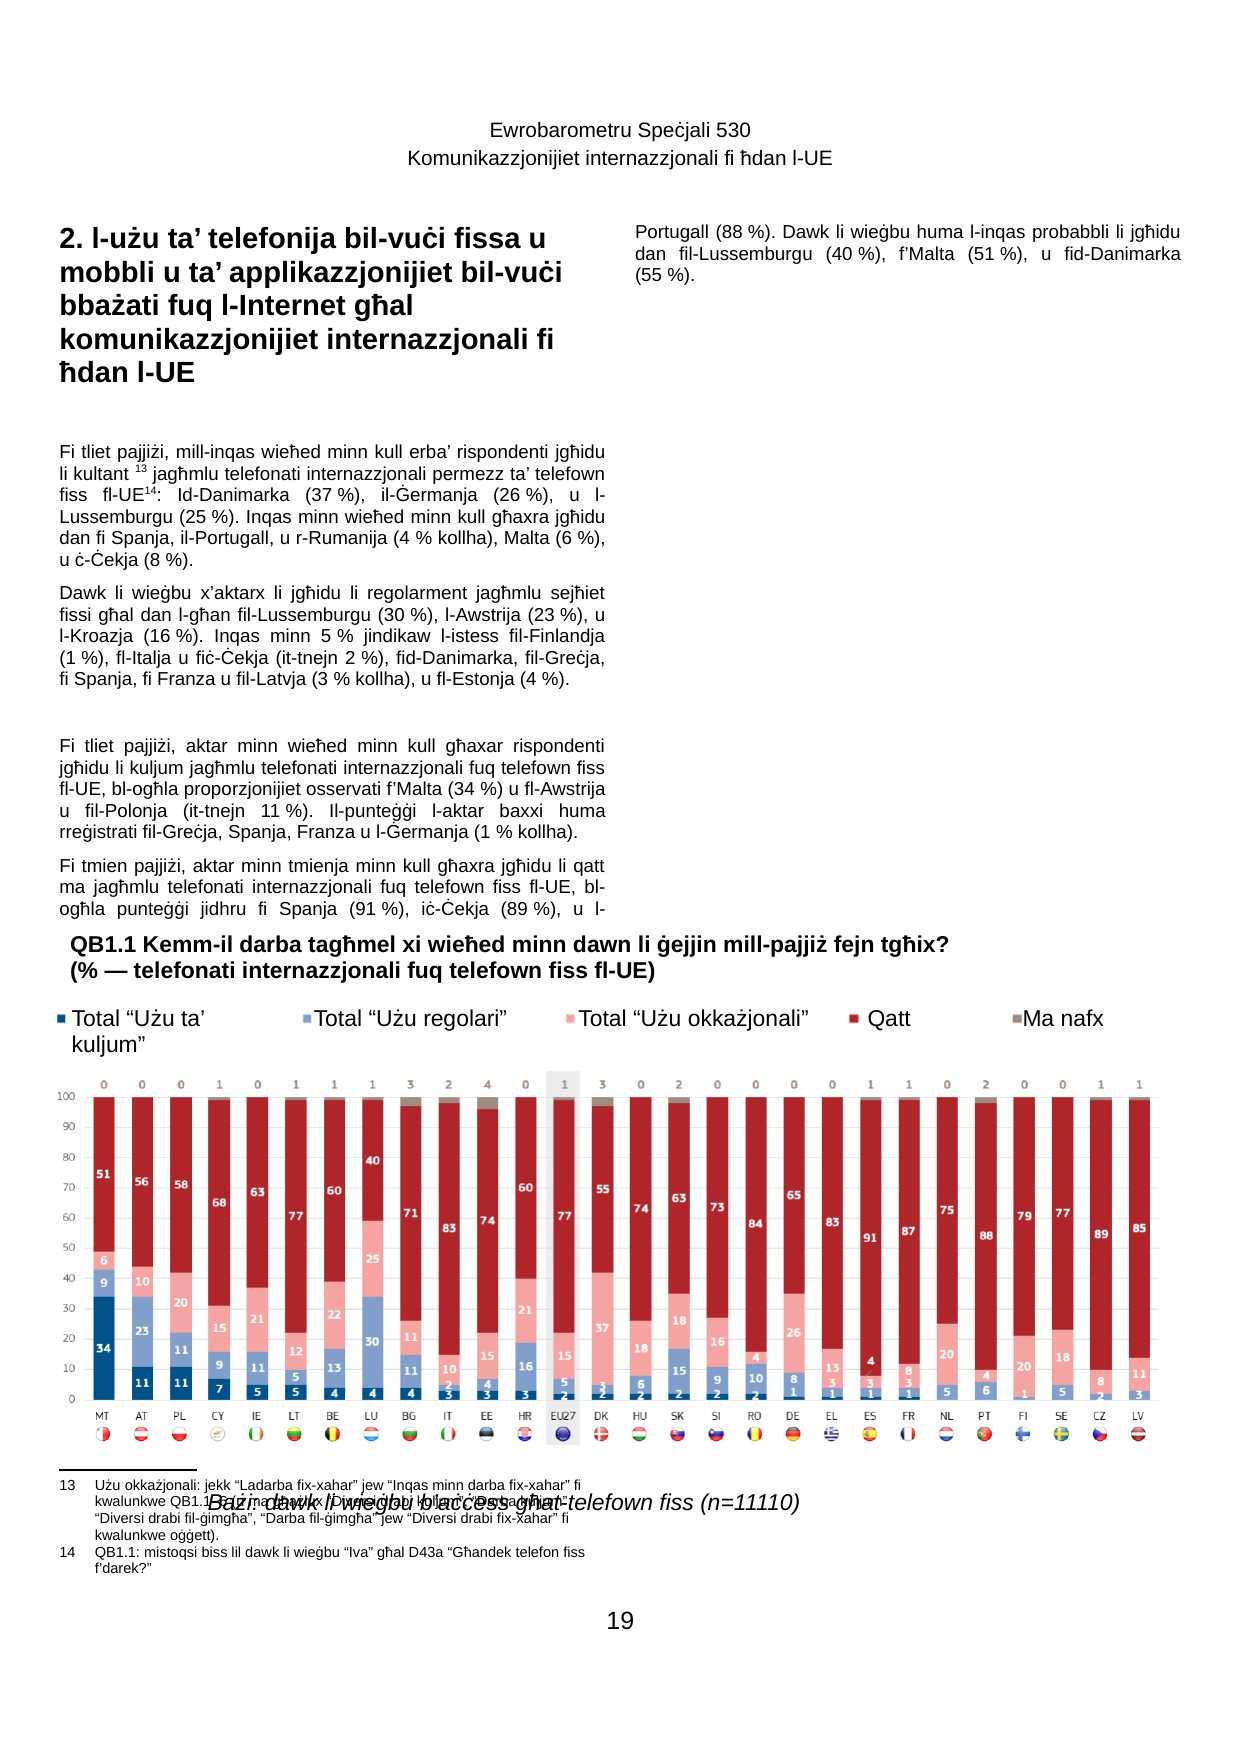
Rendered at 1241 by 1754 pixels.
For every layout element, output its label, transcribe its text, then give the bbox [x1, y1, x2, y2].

picture [40, 1065, 1163, 1448]
text QB1.1: mistoqsi biss lil dawk li wieġbu “Iva” għal D43a “Għandek telefon fiss f’darek?” [59, 1543, 605, 1577]
text Fi tliet pajjiżi, mill-inqas wieħed minn kull erba’ rispondenti jgħidu li kultant jagħmlu telefonati internazzjonali permezz ta’ telefown fiss fl-UE: Id-Danimarka (37 %), il-Ġermanja (26 %), u l-Lussemburgu (25 %). Inqas minn wieħed minn kull għaxra jgħidu dan fi Spanja, il-Portugall, u r-Rumanija (4 % kollha), Malta (6 %), u ċ-Ċekja (8 %). [59, 441, 605, 570]
text Portugall (88 %). Dawk li wieġbu huma l-inqas probabbli li jgħidu dan fil-Lussemburgu (40 %), f’Malta (51 %), u fid-Danimarka (55 %). [635, 221, 1181, 286]
text Użu okkażjonali: jekk “Ladarba fix-xahar” jew “Inqas minn darba fix-xahar” fi kwalunkwe QB1.1–6 (u ma għażlux “Diversi drabi kuljum”, “Darba kuljum”, “Diversi drabi fil-ġimgħa”, “Darba fil-ġimgħa” jew “Diversi drabi fix-xahar” fi kwalunkwe oġġett). [59, 1476, 605, 1543]
subtitle 2. l-użu ta’ telefonija bil-vuċi fissa u mobbli u ta’ applikazzjonijiet bil-vuċi bbażati fuq l-Internet għal komunikazzjonijiet internazzjonali fi ħdan l-UE [59, 221, 605, 389]
text Fi tliet pajjiżi, aktar minn wieħed minn kull għaxar rispondenti jgħidu li kuljum jagħmlu telefonati internazzjonali fuq telefown fiss fl-UE, bl-ogħla proporzjonijiet osservati f’Malta (34 %) u fl-Awstrija u fil-Polonja (it-tnejn 11 %). Il-punteġġi l-aktar baxxi huma rreġistrati fil-Greċja, Spanja, Franza u l-Ġermanja (1 % kollha). [59, 735, 605, 843]
text Dawk li wieġbu x’aktarx li jgħidu li regolarment jagħmlu sejħiet fissi għal dan l-għan fil-Lussemburgu (30 %), l-Awstrija (23 %), u l-Kroazja (16 %). Inqas minn 5 % jindikaw l-istess fil-Finlandja (1 %), fl-Italja u fiċ-Ċekja (it-tnejn 2 %), fid-Danimarka, fil-Greċja, fi Spanja, fi Franza u fil-Latvja (3 % kollha), u fl-Estonja (4 %). [59, 582, 605, 690]
picture [47, 990, 1030, 1046]
text Fi tmien pajjiżi, aktar minn tmienja minn kull għaxra jgħidu li qatt ma jagħmlu telefonati internazzjonali fuq telefown fiss fl-UE, bl-ogħla punteġġi jidhru fi Spanja (91 %), iċ-Ċekja (89 %), u l- [59, 855, 605, 919]
